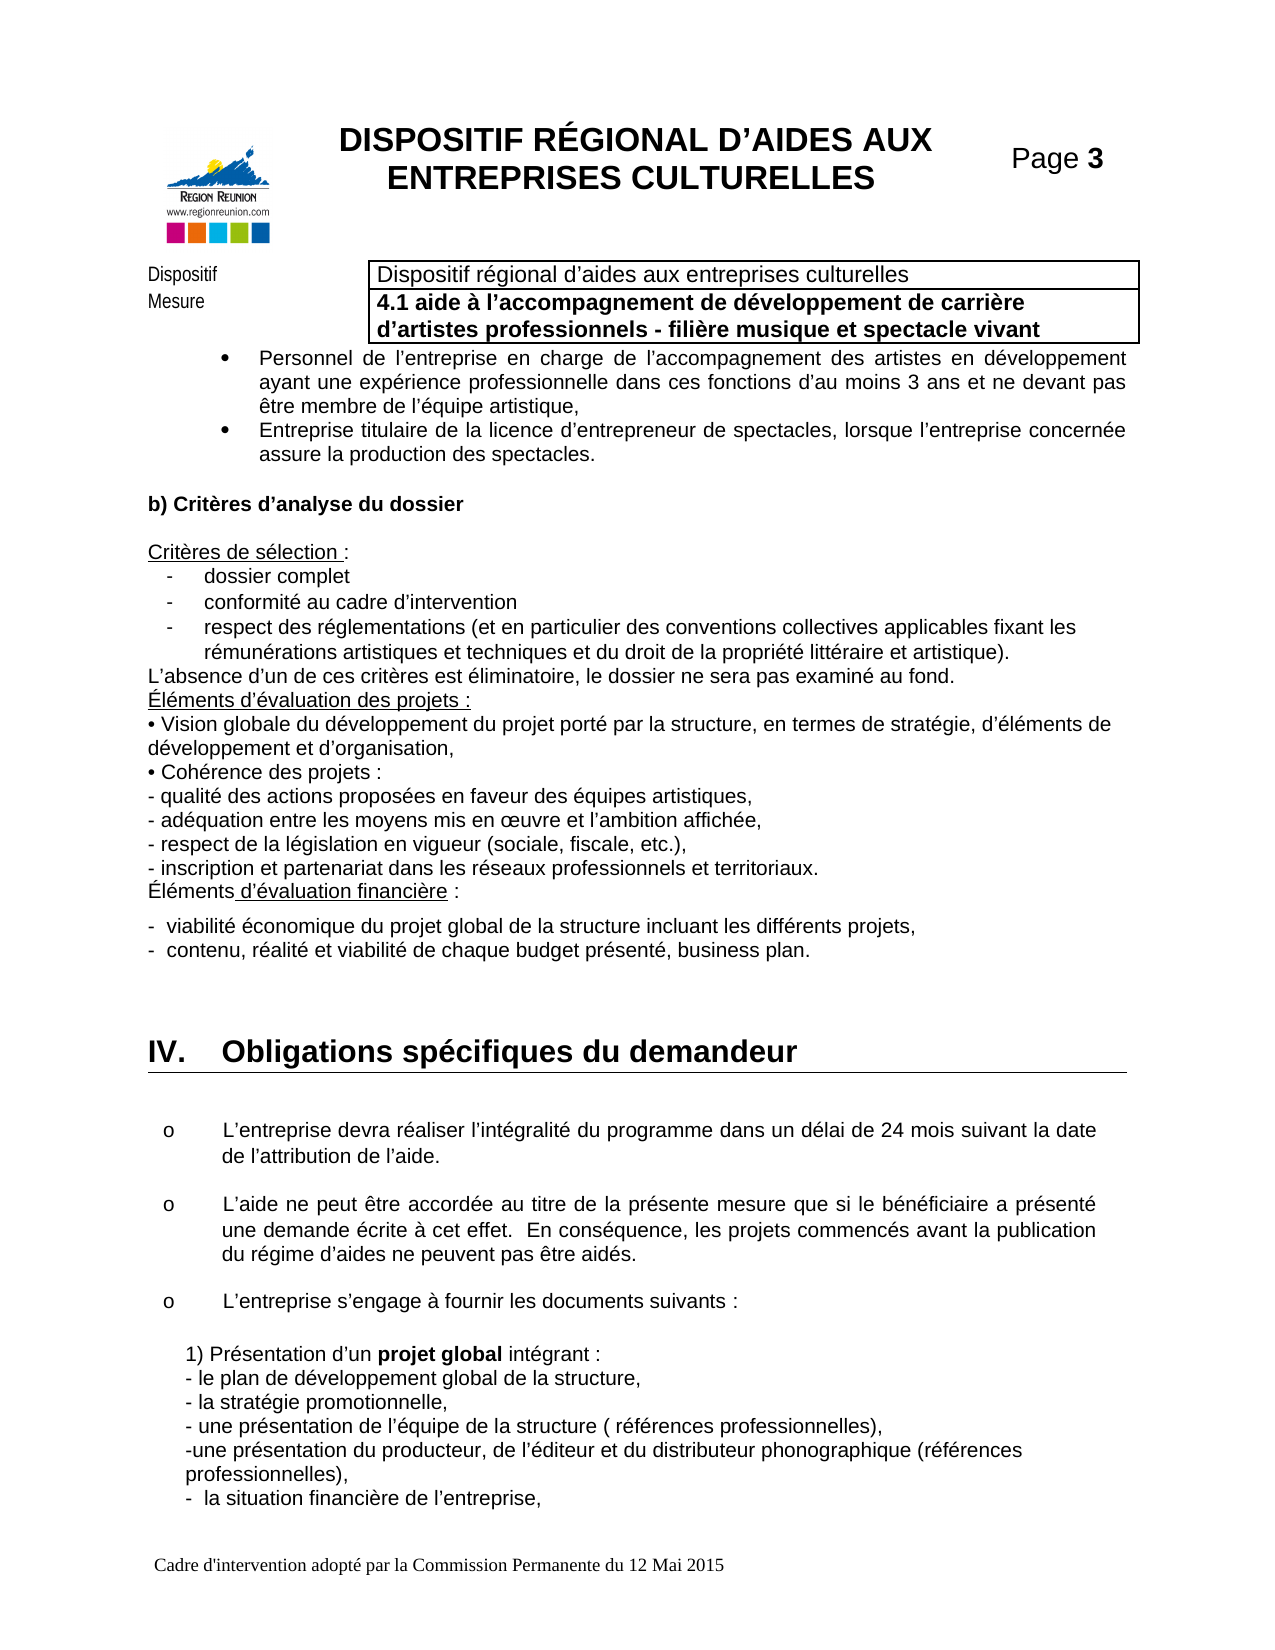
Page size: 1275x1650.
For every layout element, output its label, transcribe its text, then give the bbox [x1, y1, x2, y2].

text b) Critères d’analyse du dossier [148, 491, 1127, 515]
list respect des réglementations (et en particulier des conventions collectives applicables fixant les rémunérations artistiques et techniques et du droit de la propriété littéraire et artistique). [166, 614, 1127, 664]
text Critères de sélection : [148, 539, 1127, 563]
list dossier complet [166, 563, 1127, 589]
text • Cohérence des projets : [148, 759, 1127, 783]
text -une présentation du producteur, de l’éditeur et du distributeur phonographique (références professionnelles), - la situation financière de l’entreprise, [185, 1437, 1127, 1509]
list conformité au cadre d’intervention [166, 589, 1127, 614]
text 1) Présentation d’un projet global intégrant : - le plan de développement global de la structure, - la stratégie promotionnelle, [185, 1342, 1127, 1413]
list L’entreprise s’engage à fournir les documents suivants : [162, 1289, 1098, 1315]
text • Vision globale du développement du projet porté par la structure, en termes de stratégie, d’éléments de développement et d’organisation, [148, 712, 1127, 759]
list L’entreprise devra réaliser l’intégralité du programme dans un délai de 24 mois suivant la date de l’attribution de l’aide. [162, 1118, 1098, 1168]
text L’absence d’un de ces critères est éliminatoire, le dossier ne sera pas examiné au fond. [148, 664, 1127, 688]
text - une présentation de l’équipe de la structure ( références professionnelles), [185, 1413, 1127, 1437]
list L’aide ne peut être accordée au titre de la présente mesure que si le bénéficiaire a présenté une demande écrite à cet effet. En conséquence, les projets commencés avant la publication du régime d’aides ne peuvent pas être aidés. [162, 1192, 1098, 1265]
text - viabilité économique du projet global de la structure incluant les différents projets, - contenu, réalité et viabilité de chaque budget présenté, business plan. [148, 914, 1127, 962]
subtitle Obligations spécifiques du demandeur [148, 1033, 1127, 1072]
text - qualité des actions proposées en faveur des équipes artistiques, - adéquation entre les moyens mis en œuvre et l’ambition affichée, - respect de la législation en vigueur (sociale, fiscale, etc.), - inscription et partenariat dans les réseaux professionnels et territoriaux. Éléments d’évaluation financière : [148, 783, 1127, 903]
list Personnel de l’entreprise en charge de l’accompagnement des artistes en développement ayant une expérience professionnelle dans ces fonctions d’au moins 3 ans et ne devant pas être membre de l’équipe artistique, [221, 346, 1127, 418]
list Entreprise titulaire de la licence d’entrepreneur de spectacles, lorsque l’entreprise concernée assure la production des spectacles. [221, 418, 1127, 466]
text Éléments d’évaluation des projets : [148, 688, 1127, 712]
